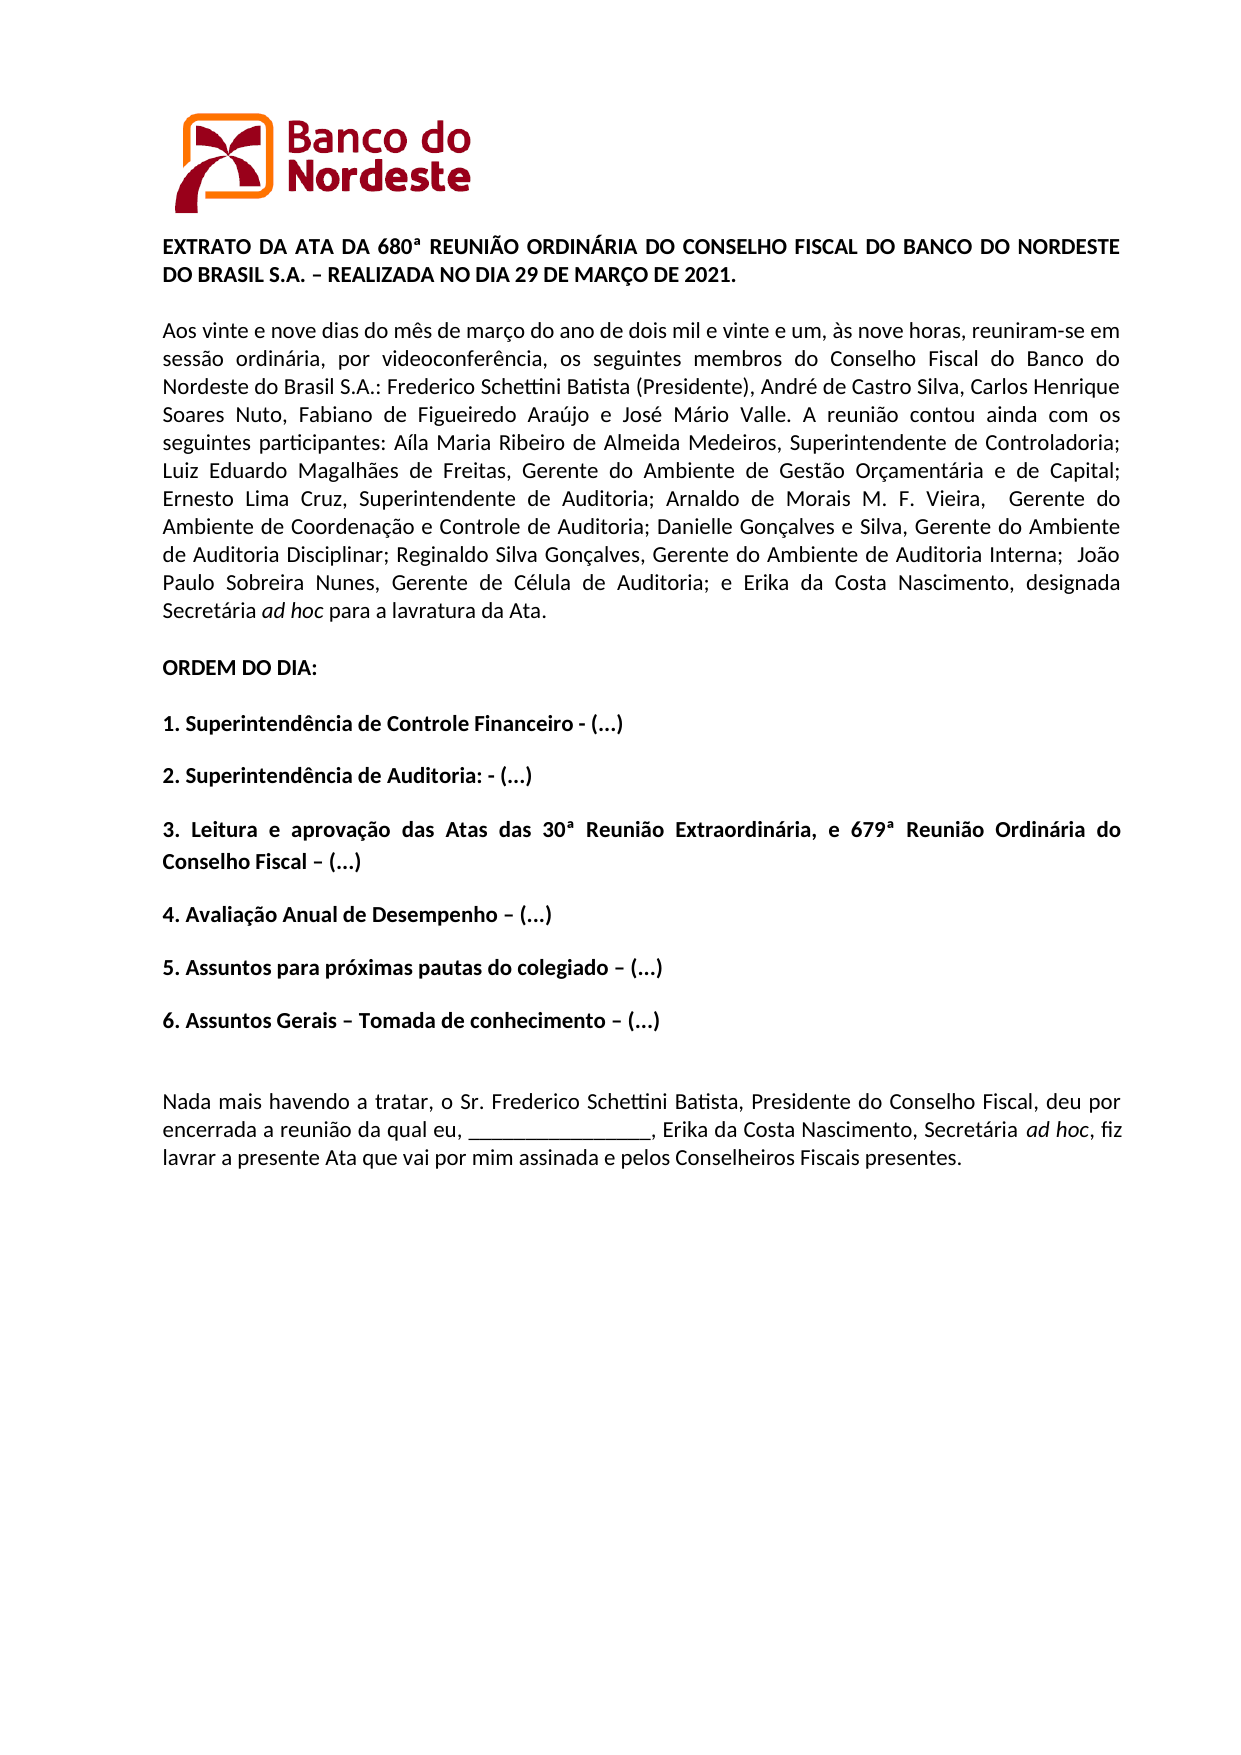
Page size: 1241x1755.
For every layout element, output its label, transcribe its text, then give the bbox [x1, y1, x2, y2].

text Aos vinte e nove dias do mês de março do ano de dois mil e vinte e um, às nove horas, reuniram-se em sessão ordinária, por videoconferência, os seguintes membros do Conselho Fiscal do Banco do Nordeste do Brasil S.A.: Frederico Schettini Batista (Presidente), André de Castro Silva, Carlos Henrique Soares Nuto, Fabiano de Figueiredo Araújo e José Mário Valle. A reunião contou ainda com os seguintes participantes: Aíla Maria Ribeiro de Almeida Medeiros, Superintendente de Controladoria; Luiz Eduardo Magalhães de Freitas, Gerente do Ambiente de Gestão Orçamentária e de Capital; Ernesto Lima Cruz, Superintendente de Auditoria; Arnaldo de Morais M. F. Vieira, Gerente do Ambiente de Coordenação e Controle de Auditoria; Danielle Gonçalves e Silva, Gerente do Ambiente de Auditoria Disciplinar; Reginaldo Silva Gonçalves, Gerente do Ambiente de Auditoria Interna; João Paulo Sobreira Nunes, Gerente de Célula de Auditoria; e Erika da Costa Nascimento, designada Secretária ad hoc para a lavratura da Ata. [162, 316, 1122, 624]
text 6. Assuntos Gerais – Tomada de conhecimento – (...) [162, 1006, 1122, 1034]
text 4. Avaliação Anual de Desempenho – (...) [162, 900, 1122, 928]
text 1. Superintendência de Controle Financeiro - (...) [162, 709, 1122, 737]
text ORDEM DO DIA: [162, 653, 1122, 681]
text EXTRATO DA ATA DA 680ª REUNIÃO ORDINÁRIA DO CONSELHO FISCAL DO BANCO DO NORDESTE DO BRASIL S.A. – REALIZADA NO DIA 29 DE MARÇO DE 2021. [162, 232, 1122, 288]
text 3. Leitura e aprovação das Atas das 30ª Reunião Extraordinária, e 679ª Reunião Ordinária do Conselho Fiscal – (...) [162, 815, 1122, 875]
text 2. Superintendência de Auditoria: - (...) [162, 762, 1122, 790]
text Nada mais havendo a tratar, o Sr. Frederico Schettini Batista, Presidente do Conselho Fiscal, deu por encerrada a reunião da qual eu, ________________, Erika da Costa Nascimento, Secretária ad hoc, fiz lavrar a presente Ata que vai por mim assinada e pelos Conselheiros Fiscais presentes. [162, 1087, 1122, 1171]
text 5. Assuntos para próximas pautas do colegiado – (...) [162, 953, 1122, 981]
